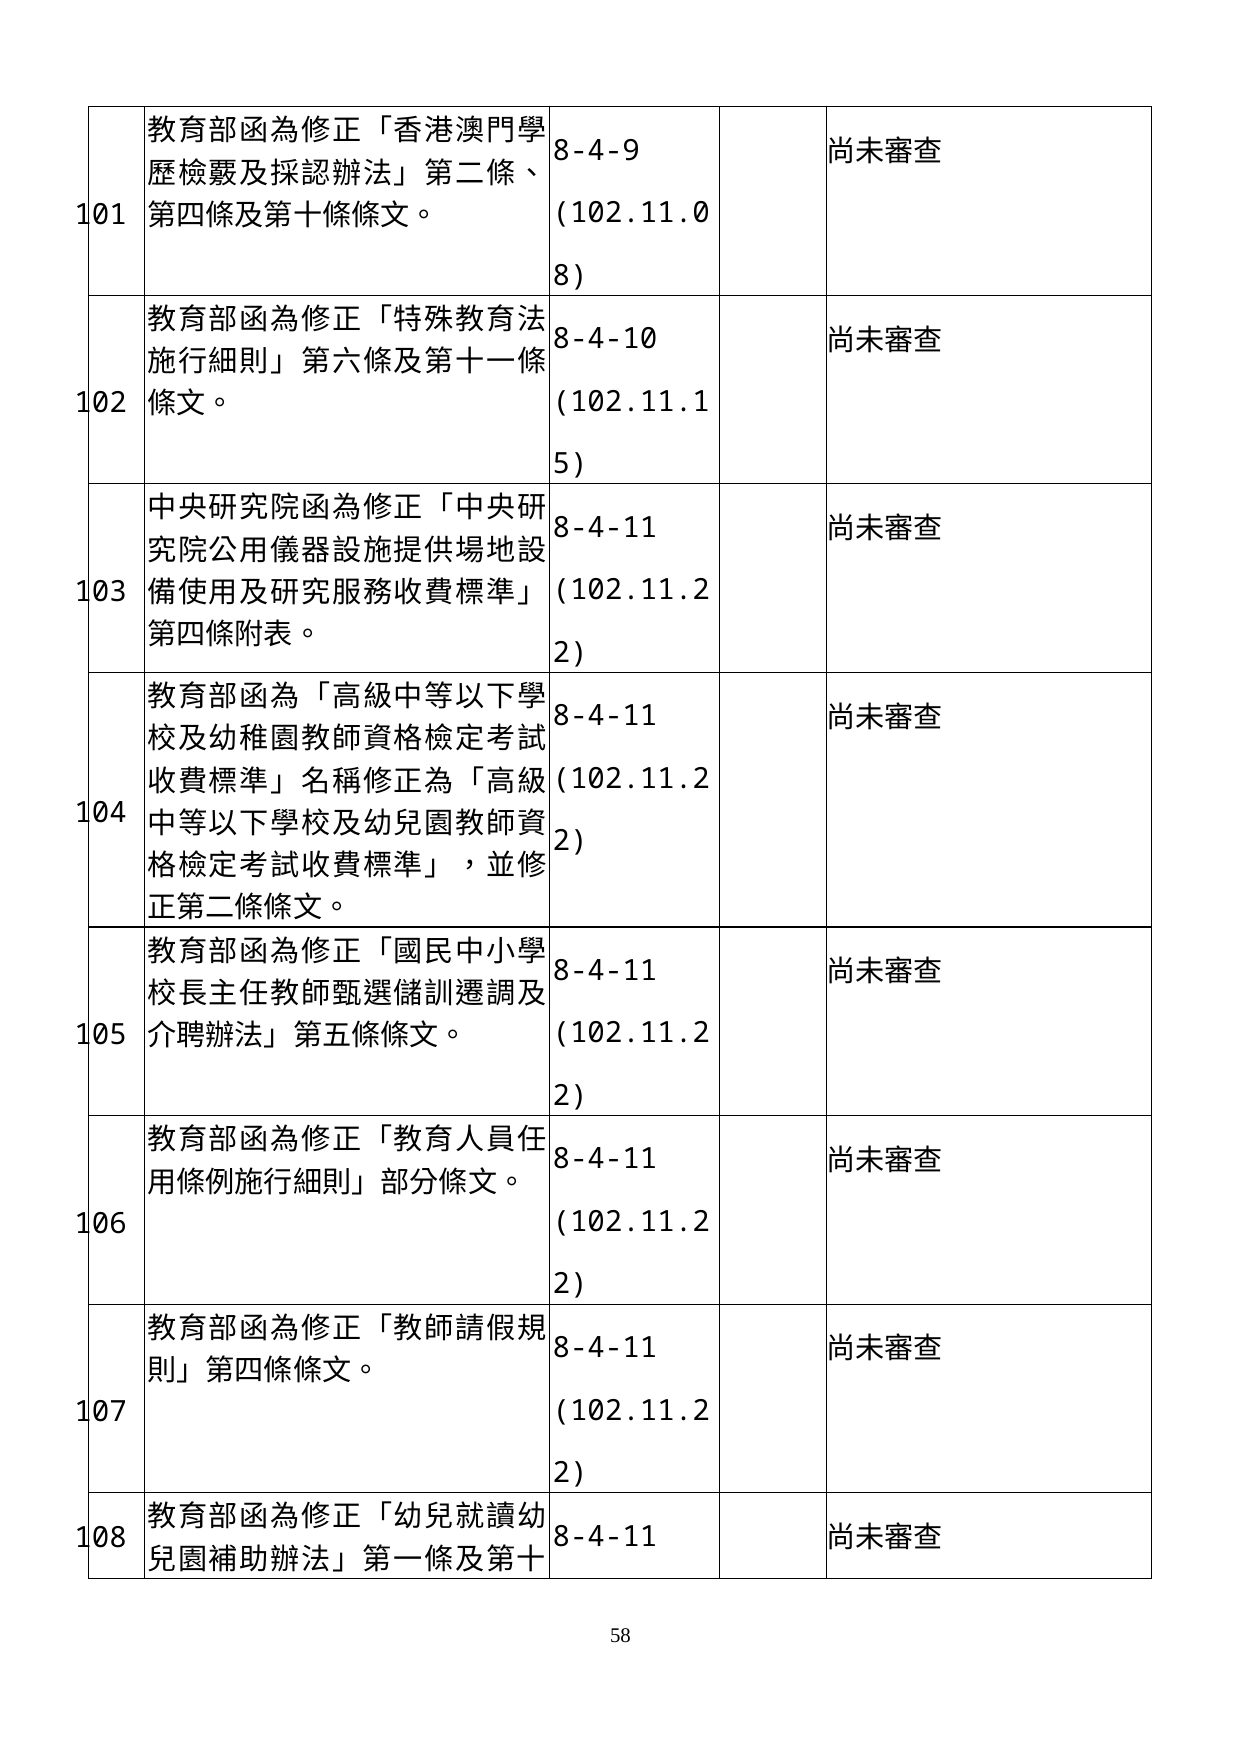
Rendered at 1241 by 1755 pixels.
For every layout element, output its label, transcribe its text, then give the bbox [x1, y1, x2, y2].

table_cell [720, 484, 826, 672]
table_cell [720, 1116, 826, 1303]
table_cell 教育部函為修正「教育人員任用條例施行細則」部分條文。 [145, 1116, 549, 1303]
table_cell [720, 1305, 826, 1492]
table_cell [89, 296, 144, 483]
table_cell 教育部函為修正「教師請假規則」第四條條文。 [145, 1305, 549, 1492]
table_cell 8-4-11 (102.11.22) [550, 928, 719, 1115]
table_cell 尚未審查 [827, 107, 1151, 294]
table_cell [720, 673, 826, 926]
table_cell 教育部函為修正「香港澳門學歷檢覈及採認辦法」第二條、第四條及第十條條文。 [145, 107, 549, 294]
table_cell [720, 296, 826, 483]
table_cell 8-4-11 (102.11.22) [550, 484, 719, 672]
table_cell 8-4-9 (102.11.08) [550, 107, 719, 294]
table_cell [89, 107, 144, 294]
table_cell 教育部函為修正「特殊教育法施行細則」第六條及第十一條條文。 [145, 296, 549, 483]
table_cell [89, 1116, 144, 1303]
table_cell 中央研究院函為修正「中央研究院公用儀器設施提供場地設備使用及研究服務收費標準」第四條附表。 [145, 484, 549, 672]
table_cell [89, 673, 144, 926]
table_cell 教育部函為修正「國民中小學校長主任教師甄選儲訓遷調及介聘辦法」第五條條文。 [145, 928, 549, 1115]
table_cell 教育部函為「高級中等以下學校及幼稚園教師資格檢定考試收費標準」名稱修正為「高級中等以下學校及幼兒園教師資格檢定考試收費標準」，並修正第二條條文。 [145, 673, 549, 926]
table_cell 8-4-11 (102.11.22) [550, 673, 719, 926]
table_cell 尚未審查 [827, 673, 1151, 926]
table_cell 教育部函為修正「幼兒就讀幼兒園補助辦法」第一條及第十 [145, 1493, 549, 1578]
table_cell [720, 928, 826, 1115]
table_cell 尚未審查 [827, 1116, 1151, 1303]
table_cell [89, 928, 144, 1115]
table_cell 尚未審查 [827, 928, 1151, 1115]
table_cell [89, 484, 144, 672]
table_cell 尚未審查 [827, 484, 1151, 672]
table_cell [720, 1493, 826, 1578]
table_cell 8-4-11 [550, 1493, 719, 1578]
table_cell [720, 107, 826, 294]
table_cell [89, 1493, 144, 1578]
table_cell 8-4-11 (102.11.22) [550, 1116, 719, 1303]
table_cell 尚未審查 [827, 1305, 1151, 1492]
table_cell 8-4-11 (102.11.22) [550, 1305, 719, 1492]
table_cell 8-4-10 (102.11.15) [550, 296, 719, 483]
table_cell [89, 1305, 144, 1492]
table_cell 尚未審查 [827, 1493, 1151, 1578]
table_cell 尚未審查 [827, 296, 1151, 483]
